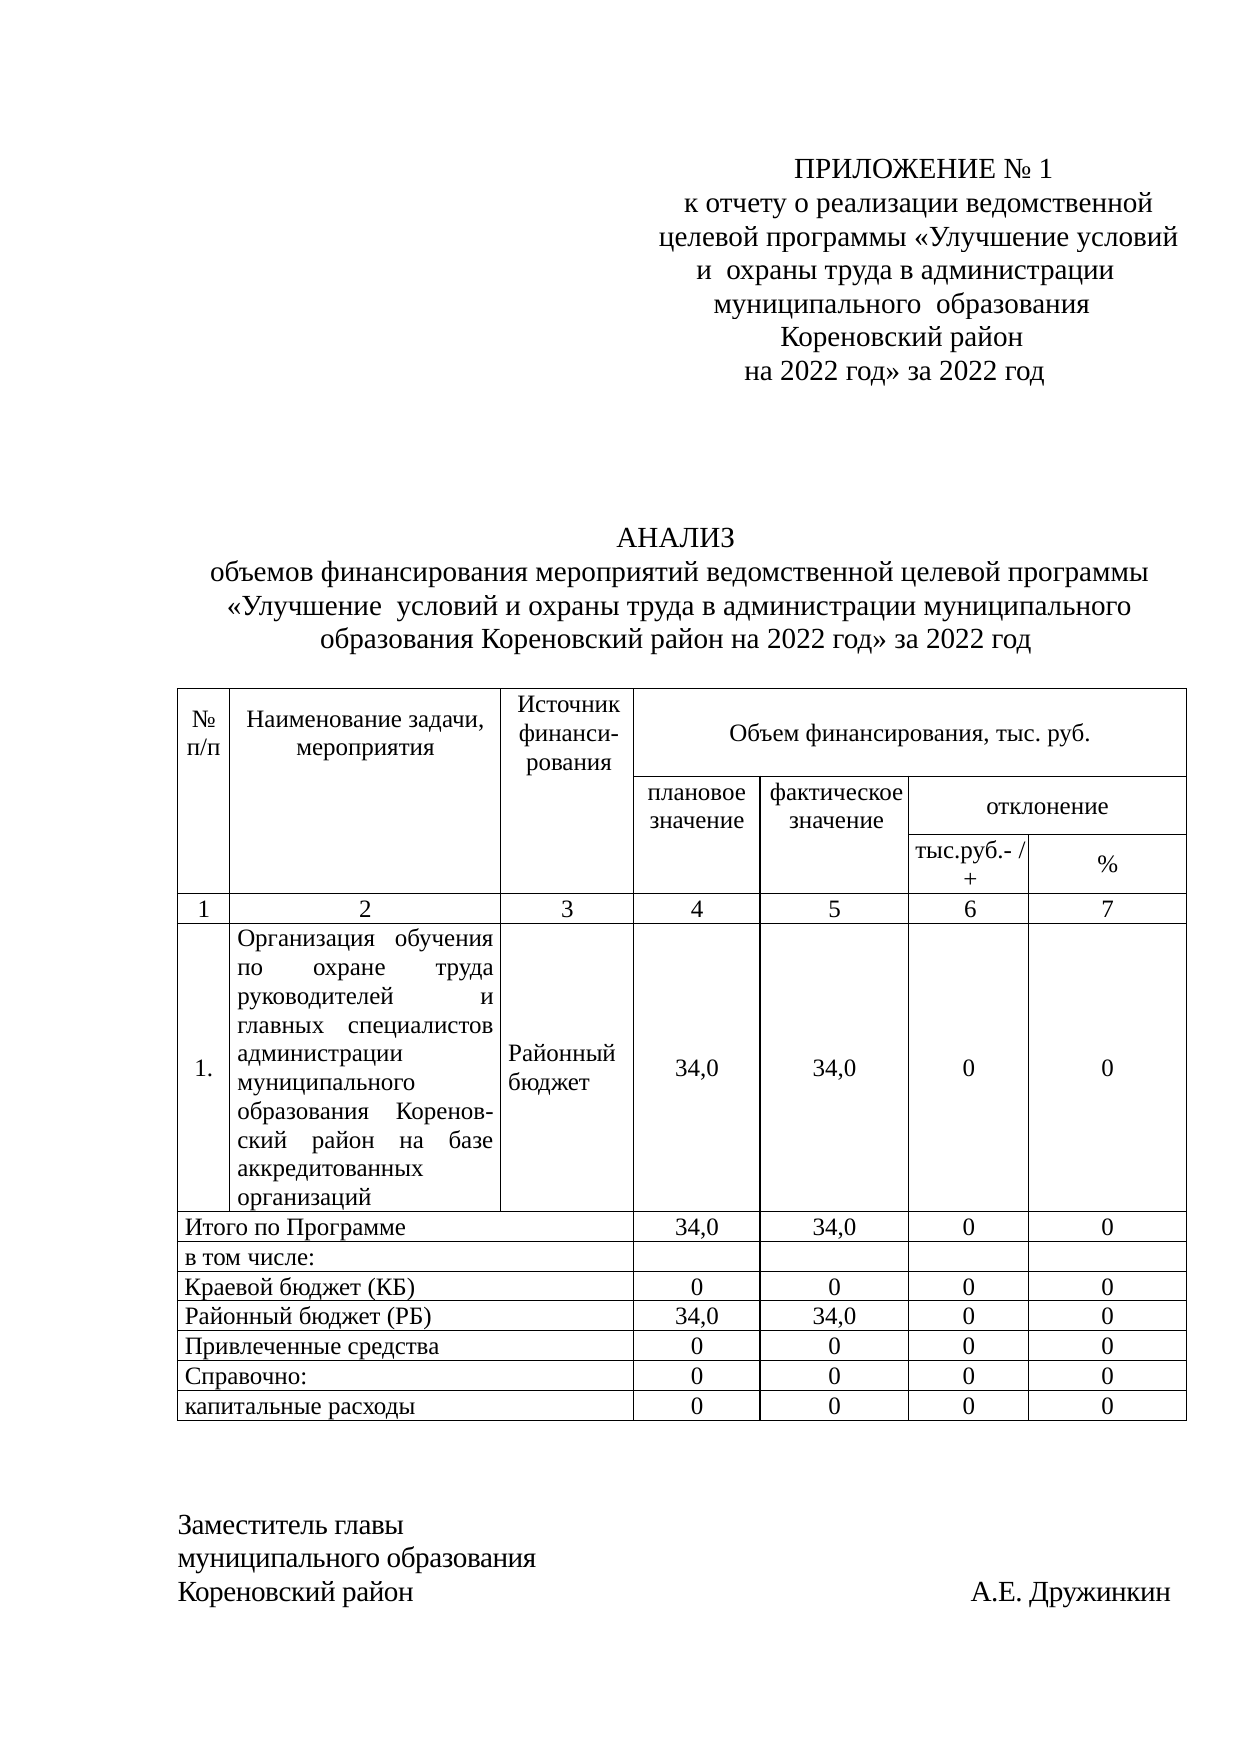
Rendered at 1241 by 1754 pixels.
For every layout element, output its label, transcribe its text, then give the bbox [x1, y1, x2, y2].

table_cell 0 [634, 1272, 759, 1300]
table_cell [909, 1242, 1028, 1271]
table_cell [178, 776, 229, 834]
text муниципального образования [177, 286, 1181, 319]
table_cell 0 [761, 1331, 908, 1360]
table_cell Итого по Программе [178, 1212, 633, 1241]
table_cell 0 [1029, 1331, 1186, 1360]
table_header Наименование задачи, мероприятия [230, 689, 500, 776]
text ПРИЛОЖЕНИЕ № 1 [177, 152, 1181, 185]
table_cell [634, 1242, 759, 1271]
table_cell 34,0 [761, 924, 908, 1211]
table_cell 4 [634, 894, 759, 922]
table_cell фактическое значение [761, 777, 908, 834]
table_cell 0 [1029, 1272, 1186, 1300]
table_cell 0 [1029, 1361, 1186, 1390]
text АНАЛИЗ [177, 521, 1181, 554]
table_cell [761, 834, 908, 893]
table_cell капитальные расходы [178, 1391, 633, 1419]
table_cell [634, 834, 759, 893]
table_cell 34,0 [634, 924, 759, 1211]
table_cell 0 [1029, 1391, 1186, 1419]
table_cell 0 [909, 1391, 1028, 1419]
table_cell 0 [634, 1361, 759, 1390]
table_cell [501, 834, 633, 893]
table_cell 0 [634, 1331, 759, 1360]
table_cell 0 [634, 1391, 759, 1419]
table_cell Организация обучения по охране труда руководителей и главных специалистов администрации муниципального образования Коренов-ский район на базе аккредитованных организаций [230, 924, 500, 1211]
table_cell тыс.руб.- / + [909, 835, 1028, 893]
table_cell 0 [909, 1272, 1028, 1300]
table_cell [501, 776, 633, 834]
table_cell 2 [230, 894, 500, 922]
table_cell Справочно: [178, 1361, 633, 1390]
table_cell 0 [909, 924, 1028, 1211]
table_header Объем финансирования, тыс. руб. [634, 689, 1186, 776]
table_cell 3 [501, 894, 633, 922]
table_cell 0 [909, 1212, 1028, 1241]
text Кореновский район [177, 319, 1181, 353]
list Кореновский район А.Е. Дружинкин [177, 1574, 1181, 1607]
table_cell % [1029, 835, 1186, 893]
text объемов финансирования мероприятий ведомственной целевой программы «Улучшение условий и охраны труда в администрации муниципального образования Кореновский район на 2022 год» за 2022 год [177, 554, 1181, 655]
table_cell 34,0 [761, 1301, 908, 1330]
table_cell 5 [761, 894, 908, 922]
table_cell [761, 1242, 908, 1271]
table_cell 0 [1029, 924, 1186, 1211]
table_cell 0 [909, 1331, 1028, 1360]
table_cell Краевой бюджет (КБ) [178, 1272, 633, 1300]
text и охраны труда в администрации [177, 252, 1181, 286]
list Заместитель главы [177, 1507, 1181, 1540]
table_cell 34,0 [634, 1301, 759, 1330]
table_cell [178, 834, 229, 893]
list муниципального образования [177, 1540, 1181, 1574]
table_cell 0 [1029, 1212, 1186, 1241]
table_cell Районный бюджет (РБ) [178, 1301, 633, 1330]
table_cell 0 [909, 1361, 1028, 1390]
table_cell 7 [1029, 894, 1186, 922]
table_header № п/п [178, 689, 229, 776]
table_cell 0 [761, 1391, 908, 1419]
table_cell 1 [178, 894, 229, 922]
text к отчету о реализации ведомственной целевой программы «Улучшение условий [656, 185, 1181, 252]
table_cell плановое значение [634, 777, 759, 834]
table_header Источник финанси-рования [501, 689, 633, 776]
table_cell [1029, 1242, 1186, 1271]
table_cell отклонение [909, 777, 1186, 834]
table_cell в том числе: [178, 1242, 633, 1271]
table_cell [230, 834, 500, 893]
table_cell [230, 776, 500, 834]
table_cell 34,0 [761, 1212, 908, 1241]
table_cell Районный бюджет [501, 924, 633, 1211]
table_cell 0 [761, 1272, 908, 1300]
table_cell 0 [761, 1361, 908, 1390]
table_cell 0 [1029, 1301, 1186, 1330]
table_cell 34,0 [634, 1212, 759, 1241]
text на 2022 год» за 2022 год [177, 353, 1181, 386]
table_cell 6 [909, 894, 1028, 922]
table_cell 1. [178, 924, 229, 1211]
table_cell 0 [909, 1301, 1028, 1330]
table_cell Привлеченные средства [178, 1331, 633, 1360]
